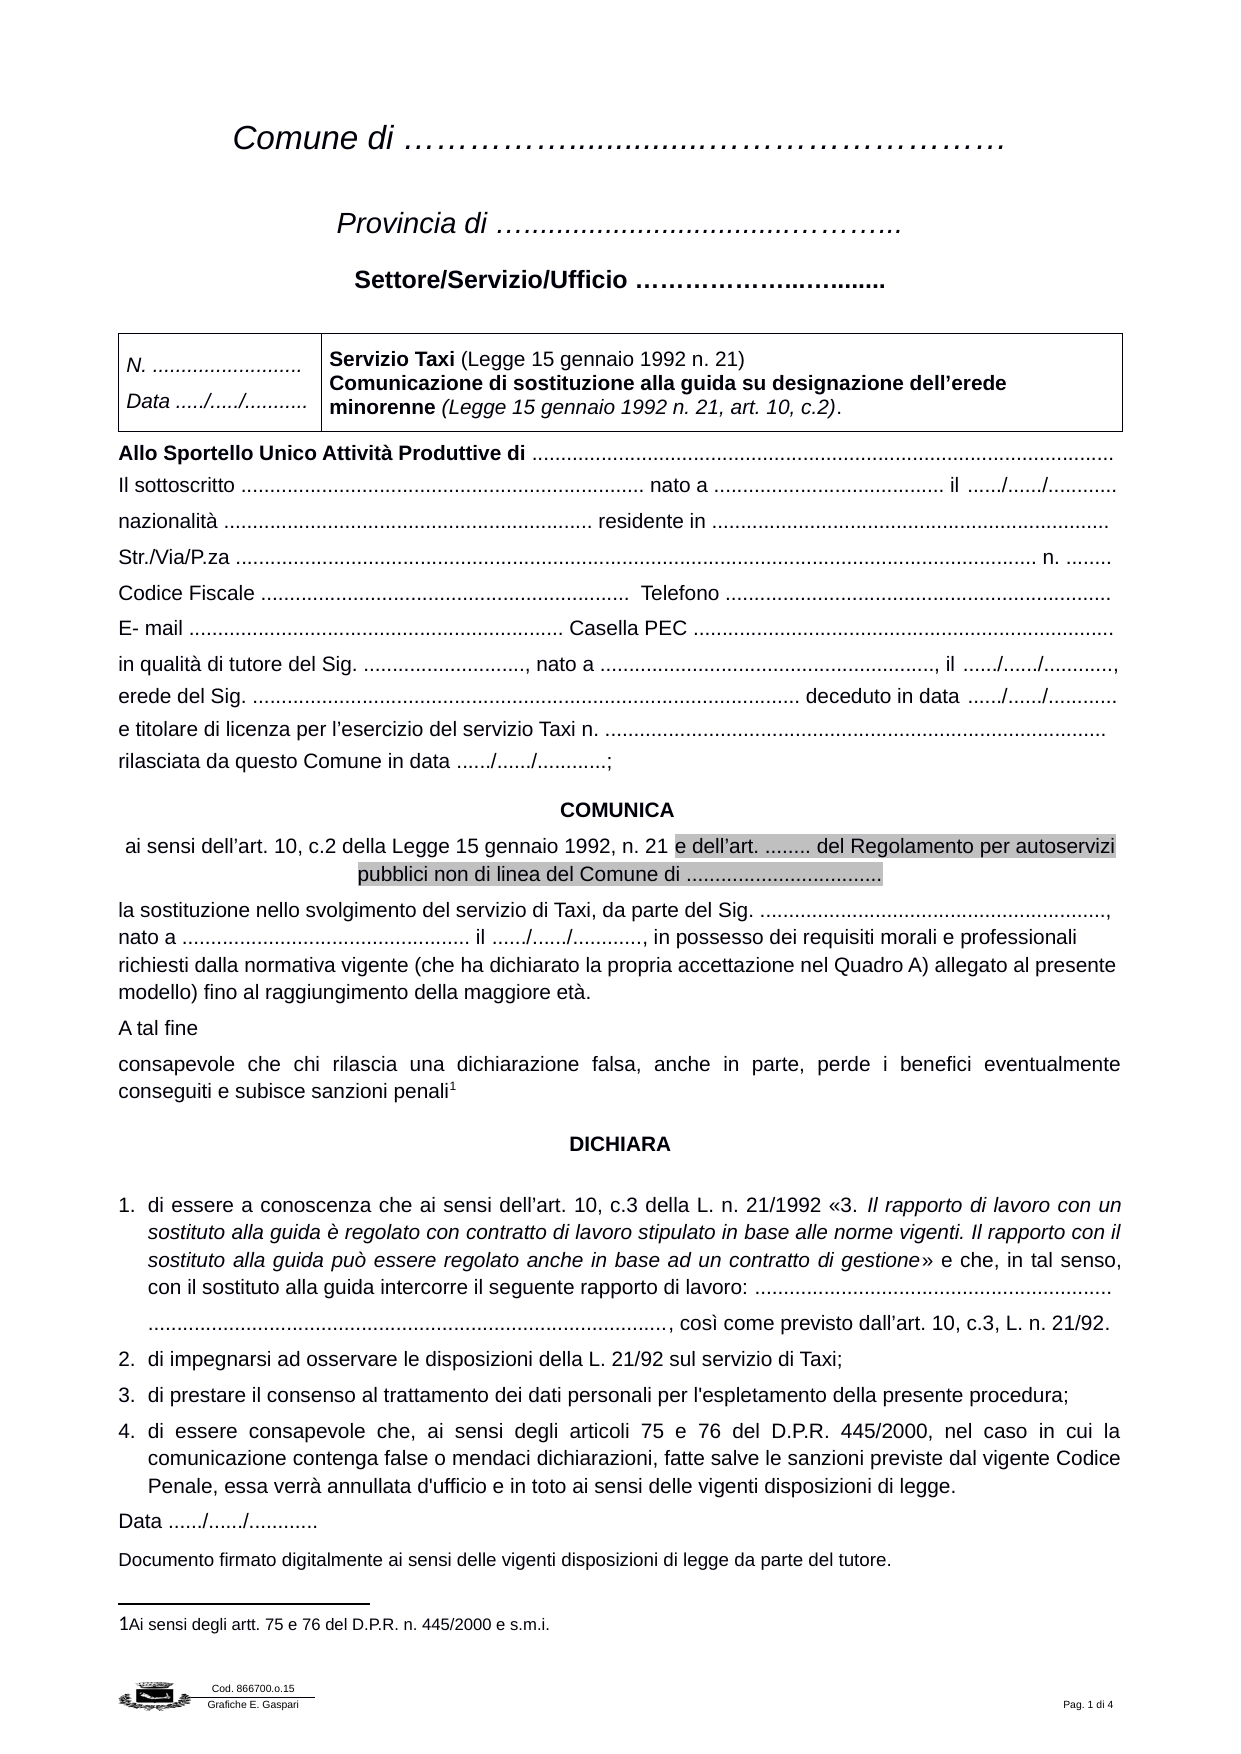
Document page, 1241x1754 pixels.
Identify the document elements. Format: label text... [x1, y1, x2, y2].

text E- mail ................................................................. Casella PEC ......................................................................... [118, 616, 1122, 640]
text Comune di ……………...............……………………… [118, 118, 1122, 157]
list di essere a conoscenza che ai sensi dell’art. 10, c.3 della L. n. 21/1992 «3. Il rapporto di lavoro con un sostituto alla guida è regolato con contratto di lavoro stipulato in base alle norme vigenti. Il rapporto con il sostituto alla guida può essere regolato anche in base ad un contratto di gestione» e che, in tal senso, con il sostituto alla guida intercorre il seguente rapporto di lavoro: .............................................................. [118, 1193, 1122, 1299]
text consapevole che chi rilascia una dichiarazione falsa, anche in parte, perde i benefici eventualmente conseguiti e subisce sanzioni penali [118, 1052, 1122, 1103]
text rilasciata da questo Comune in data ....../....../............; [118, 749, 1122, 773]
text Allo Sportello Unico Attività Produttive di ..................................................................................................... [118, 441, 1122, 464]
subtitle DICHIARA [118, 1132, 1122, 1156]
text Str./Via/P.za ........................................................................................................................................... n. ........ [118, 544, 1122, 568]
text COMUNICA [118, 798, 1122, 822]
text Documento firmato digitalmente ai sensi delle vigenti disposizioni di legge da parte del tutore. [118, 1549, 1122, 1570]
text e titolare di licenza per l’esercizio del servizio Taxi n. ....................................................................................... [118, 717, 1122, 741]
text Ai sensi degli artt. 75 e 76 del D.P.R. n. 445/2000 e s.m.i. [118, 1610, 1122, 1636]
subtitle di essere consapevole che, ai sensi degli articoli 75 e 76 del D.P.R. 445/2000, nel caso in cui la comunicazione contenga false o mendaci dichiarazioni, fatte salve le sanzioni previste dal vigente Codice Penale, essa verrà annullata d'ufficio e in toto ai sensi delle vigenti disposizioni di legge. [118, 1418, 1122, 1497]
text .........................................................................................., così come previsto dall’art. 10, c.3, L. n. 21/92. [148, 1311, 1122, 1335]
text in qualità di tutore del Sig. ............................, nato a .........................................................., il ....../....../............, [118, 652, 1122, 676]
table_header Servizio Taxi (Legge 15 gennaio 1992 n. 21) Comunicazione di sostituzione alla guida su designazione dell’erede minorenne (Legge 15 gennaio 1992 n. 21, art. 10, c.2). [322, 334, 1122, 431]
list di impegnarsi ad osservare le disposizioni della L. 21/92 sul servizio di Taxi; [118, 1347, 1122, 1371]
text Data ....../....../............ [118, 1509, 1122, 1533]
text Codice Fiscale ................................................................ Telefono ................................................................... [118, 580, 1122, 604]
table_header N. .......................... Data ...../...../........... [119, 334, 321, 431]
text A tal fine [118, 1016, 1122, 1040]
text Provincia di ….................................………... [118, 207, 1122, 240]
subtitle di prestare il consenso al trattamento dei dati personali per l'espletamento della presente procedura; [118, 1383, 1122, 1407]
text nazionalità ................................................................ residente in ..................................................................... [118, 509, 1122, 533]
text Settore/Servizio/Ufficio ………………...…........ [118, 265, 1122, 294]
text Il sottoscritto ...................................................................... nato a ........................................ il ....../....../............ [118, 473, 1122, 497]
text erede del Sig. ............................................................................................... deceduto in data ....../....../............ [118, 684, 1122, 708]
text ai sensi dell’art. 10, c.2 della Legge 15 gennaio 1992, n. 21 e dell’art. ........ del Regolamento per autoservizi pubblici non di linea del Comune di .................................. [118, 834, 1122, 886]
text la sostituzione nello svolgimento del servizio di Taxi, da parte del Sig. ............................................................, nato a .................................................. il ....../....../............, in possesso dei requisiti morali e professionali richiesti dalla normativa vigente (che ha dichiarato la propria accettazione nel Quadro A) allegato al presente modello) fino al raggiungimento della maggiore età. [118, 898, 1122, 1004]
